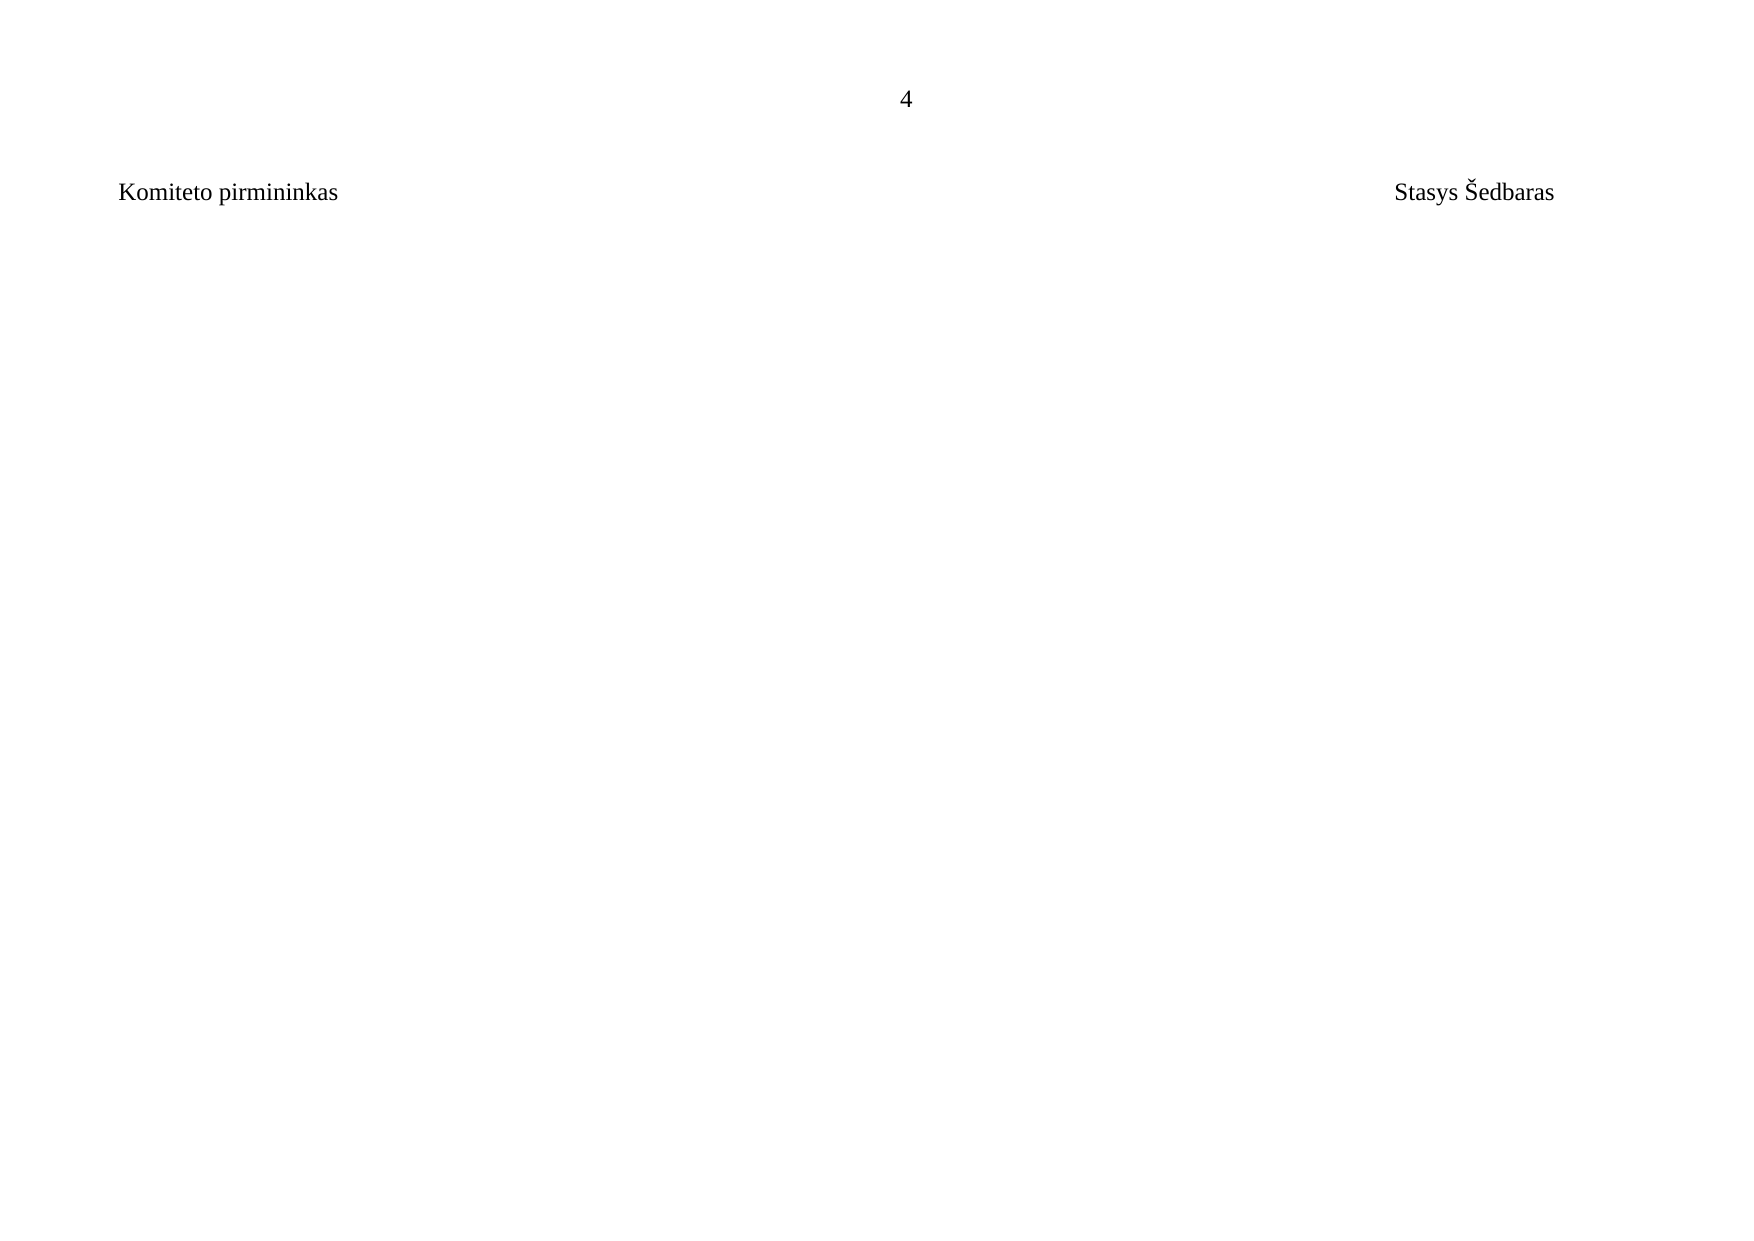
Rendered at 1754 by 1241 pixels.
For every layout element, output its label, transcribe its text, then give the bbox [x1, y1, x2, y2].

text Komiteto pirmininkas Stasys Šedbaras [118, 177, 1694, 206]
